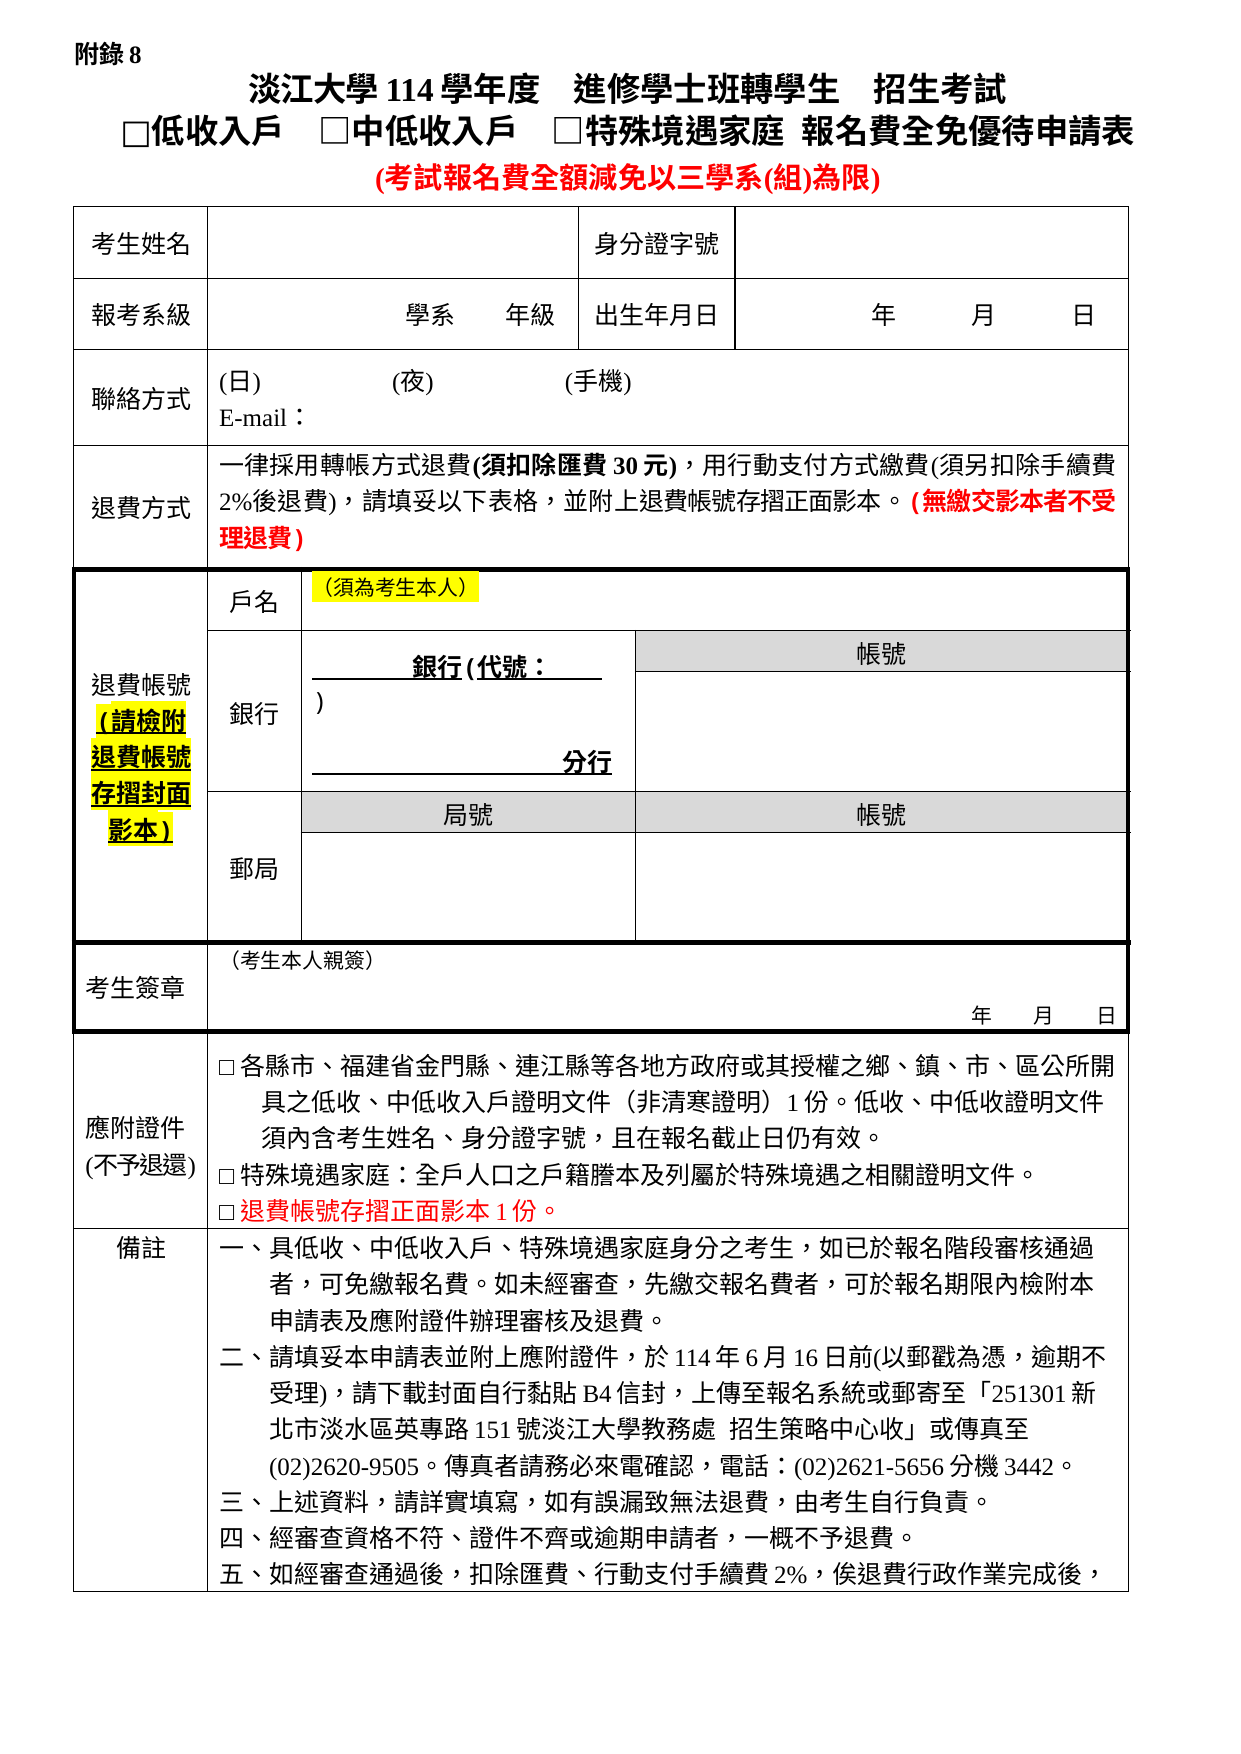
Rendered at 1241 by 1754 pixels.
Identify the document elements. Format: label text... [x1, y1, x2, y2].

text 淡江大學114學年度 進修學士班轉學生 招生考試 [74, 68, 1181, 110]
table_cell 銀行(代號： ) 分行 [302, 631, 635, 791]
table_cell 年 月 日 [736, 279, 1128, 349]
table_cell 戶名 [208, 572, 301, 630]
table_cell 出生年月日 [579, 279, 734, 349]
table_cell （須為考生本人） [302, 572, 1126, 630]
text (考試報名費全額減免以三學系(組)為限) [74, 162, 1181, 196]
table_cell 一律採用轉帳方式退費(須扣除匯費30元)，用行動支付方式繳費(須另扣除手續費2%後退費)，請填妥以下表格，並附上退費帳號存摺正面影本。(無繳交影本者不受理退費) [208, 446, 1128, 567]
table_cell □ 各縣市、福建省金門縣、連江縣等各地方政府或其授權之鄉、鎮、市、區公所開具之低收、中低收入戶證明文件（非清寒證明）1份。低收、中低收證明文件須內含考生姓名、身分證字號，且在報名截止日仍有效。 □ 特殊境遇家庭：全戶人口之戶籍謄本及列屬於特殊境遇之相關證明文件。 □ 退費帳號存摺正面影本1份。 [208, 1034, 1128, 1228]
table_cell 銀行 [208, 631, 301, 791]
table_cell 學系 年級 [208, 279, 578, 349]
table_cell 退費帳號(請檢附退費帳號存摺封面影本) [76, 572, 207, 940]
table_header 身分證字號 [579, 207, 734, 278]
table_cell 帳號 [636, 631, 1126, 671]
table_cell 聯絡方式 [74, 350, 207, 444]
table_cell （考生本人親簽） 年 月 日 [208, 945, 1126, 1029]
table_cell 考生簽章 [76, 945, 207, 1029]
table_cell [636, 672, 1126, 791]
table_cell 帳號 [636, 792, 1126, 832]
table_header 考生姓名 [74, 207, 207, 278]
table_cell [302, 833, 635, 940]
table_header [208, 207, 578, 278]
table_cell 局號 [302, 792, 635, 832]
table_cell [636, 833, 1126, 940]
text □低收入戶 □中低收入戶 □特殊境遇家庭 報名費全免優待申請表 [74, 110, 1181, 152]
table_cell 郵局 [208, 792, 301, 940]
table_cell 退費方式 [74, 446, 207, 567]
table_cell (日) (夜) (手機) E-mail： [208, 350, 1128, 444]
table_cell 報考系級 [74, 279, 207, 349]
table_cell 備註 [74, 1229, 207, 1591]
table_cell 一、具低收、中低收入戶、特殊境遇家庭身分之考生，如已於報名階段審核通過者，可免繳報名費。如未經審查，先繳交報名費者，可於報名期限內檢附本申請表及應附證件辦理審核及退費。 二、請填妥本申請表並附上應附證件，於114年6月16日前(以郵戳為憑，逾期不受理)，請下載封面自行黏貼B4信封，上傳至報名系統或郵寄至「251301新北市淡水區英專路151號淡江大學教務處 招生策略中心收」或傳真至(02)2620-9505。傳真者請務必來電確認，電話：(02)2621-5656分機3442。 三、上述資料，請詳實填寫，如有誤漏致無法退費，由考生自行負責。 四、經審查資格不符、證件不齊或逾期申請者，一概不予退費。 五、如經審查通過後，扣除匯費、行動支付手續費2%，俟退費行政作業完成後， [208, 1229, 1128, 1591]
table_header [736, 207, 1128, 278]
text 附錄8 [74, 41, 1181, 68]
table_cell 應附證件 (不予退還) [74, 1034, 207, 1228]
